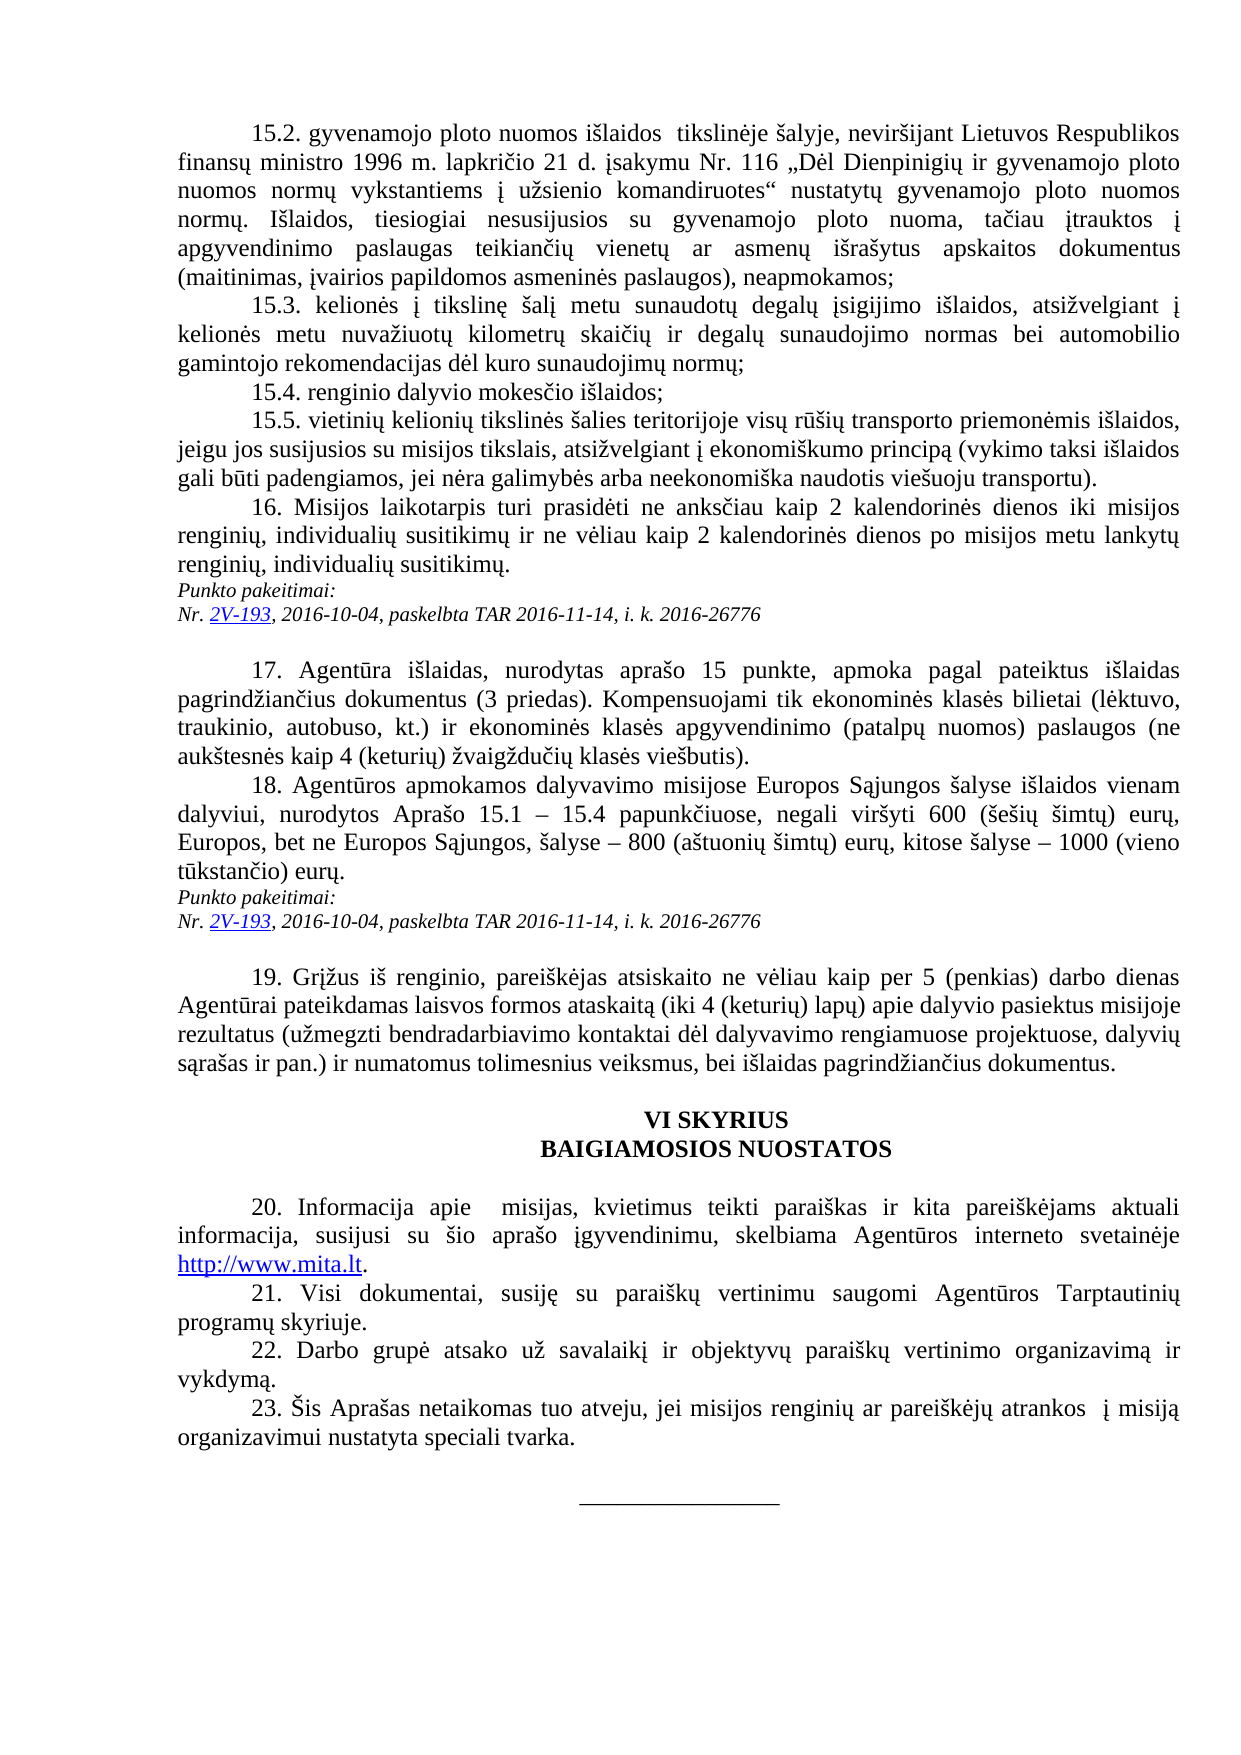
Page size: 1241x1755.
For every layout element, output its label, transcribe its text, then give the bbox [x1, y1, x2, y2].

text Nr. 2V-193, 2016-10-04, paskelbta TAR 2016-11-14, i. k. 2016-26776 [177, 602, 1181, 626]
text 21. Visi dokumentai, susiję su paraiškų vertinimu saugomi Agentūros Tarptautinių programų skyriuje. [177, 1278, 1181, 1336]
text 18. Agentūros apmokamos dalyvavimo misijose Europos Sąjungos šalyse išlaidos vienam dalyviui, nurodytos Aprašo 15.1 – 15.4 papunkčiuose, negali viršyti 600 (šešių šimtų) eurų, Europos, bet ne Europos Sąjungos, šalyse – 800 (aštuonių šimtų) eurų, kitose šalyse – 1000 (vieno tūkstančio) eurų. [177, 770, 1181, 885]
text 15.5. vietinių kelionių tikslinės šalies teritorijoje visų rūšių transporto priemonėmis išlaidos, jeigu jos susijusios su misijos tikslais, atsižvelgiant į ekonomiškumo principą (vykimo taksi išlaidos gali būti padengiamos, jei nėra galimybės arba neekonomiška naudotis viešuoju transportu). [177, 406, 1181, 492]
text ________________ [177, 1479, 1181, 1508]
text 22. Darbo grupė atsako už savalaikį ir objektyvų paraiškų vertinimo organizavimą ir vykdymą. [177, 1336, 1181, 1393]
text BAIGIAMOSIOS NUOSTATOS [177, 1134, 1181, 1163]
text Punkto pakeitimai: [177, 885, 1181, 909]
text 15.4. renginio dalyvio mokesčio išlaidos; [177, 377, 1181, 406]
text 20. Informacija apie misijas, kvietimus teikti paraiškas ir kita pareiškėjams aktuali informacija, susijusi su šio aprašo įgyvendinimu, skelbiama Agentūros interneto svetainėje http://www.mita.lt. [177, 1192, 1181, 1278]
text 19. Grįžus iš renginio, pareiškėjas atsiskaito ne vėliau kaip per 5 (penkias) darbo dienas Agentūrai pateikdamas laisvos formos ataskaitą (iki 4 (keturių) lapų) apie dalyvio pasiektus misijoje rezultatus (užmegzti bendradarbiavimo kontaktai dėl dalyvavimo rengiamuose projektuose, dalyvių sąrašas ir pan.) ir numatomus tolimesnius veiksmus, bei išlaidas pagrindžiančius dokumentus. [177, 962, 1181, 1077]
text VI SKYRIUS [177, 1106, 1181, 1134]
text 15.2. gyvenamojo ploto nuomos išlaidos tikslinėje šalyje, neviršijant Lietuvos Respublikos finansų ministro 1996 m. lapkričio 21 d. įsakymu Nr. 116 „Dėl Dienpinigių ir gyvenamojo ploto nuomos normų vykstantiems į užsienio komandiruotes“ nustatytų gyvenamojo ploto nuomos normų. Išlaidos, tiesiogiai nesusijusios su gyvenamojo ploto nuoma, tačiau įtrauktos į apgyvendinimo paslaugas teikiančių vienetų ar asmenų išrašytus apskaitos dokumentus (maitinimas, įvairios papildomos asmeninės paslaugos), neapmokamos; [177, 118, 1181, 291]
text 17. Agentūra išlaidas, nurodytas aprašo 15 punkte, apmoka pagal pateiktus išlaidas pagrindžiančius dokumentus (3 priedas). Kompensuojami tik ekonominės klasės bilietai (lėktuvo, traukinio, autobuso, kt.) ir ekonominės klasės apgyvendinimo (patalpų nuomos) paslaugos (ne aukštesnės kaip 4 (keturių) žvaigždučių klasės viešbutis). [177, 655, 1181, 770]
text Nr. 2V-193, 2016-10-04, paskelbta TAR 2016-11-14, i. k. 2016-26776 [177, 909, 1181, 933]
text Punkto pakeitimai: [177, 578, 1181, 602]
text 23. Šis Aprašas netaikomas tuo atveju, jei misijos renginių ar pareiškėjų atrankos į misiją organizavimui nustatyta speciali tvarka. [177, 1393, 1181, 1451]
text 16. Misijos laikotarpis turi prasidėti ne anksčiau kaip 2 kalendorinės dienos iki misijos renginių, individualių susitikimų ir ne vėliau kaip 2 kalendorinės dienos po misijos metu lankytų renginių, individualių susitikimų. [177, 492, 1181, 578]
text 15.3. kelionės į tikslinę šalį metu sunaudotų degalų įsigijimo išlaidos, atsižvelgiant į kelionės metu nuvažiuotų kilometrų skaičių ir degalų sunaudojimo normas bei automobilio gamintojo rekomendacijas dėl kuro sunaudojimų normų; [177, 291, 1181, 377]
